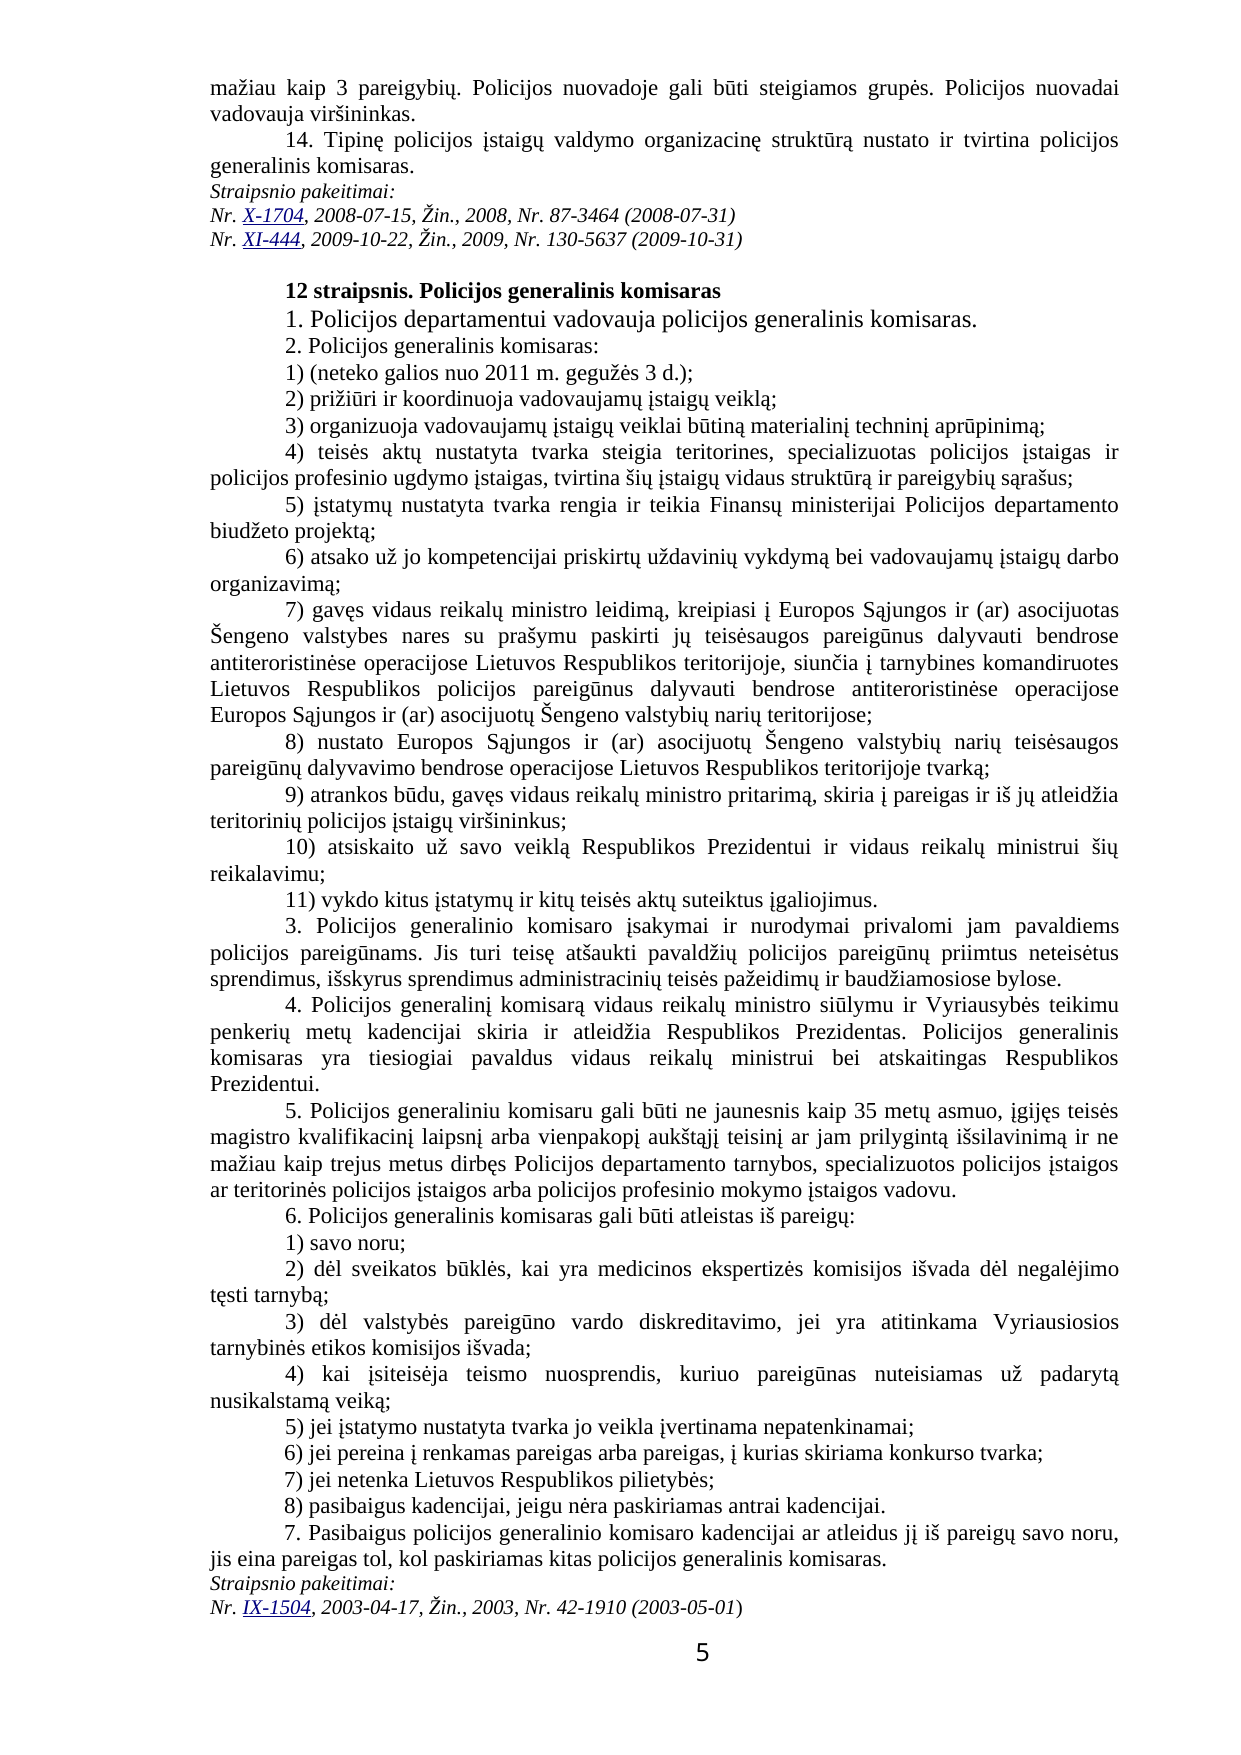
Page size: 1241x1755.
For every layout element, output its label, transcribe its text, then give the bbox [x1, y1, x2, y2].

text 1) savo noru; [210, 1229, 1120, 1255]
text Nr. IX-1504, 2003-04-17, Žin., 2003, Nr. 42-1910 (2003-05-01) [210, 1595, 1120, 1619]
text 2. Policijos generalinis komisaras: [210, 333, 1120, 359]
text 3) dėl valstybės pareigūno vardo diskreditavimo, jei yra atitinkama Vyriausiosios tarnybinės etikos komisijos išvada; [210, 1308, 1120, 1360]
text 7) gavęs vidaus reikalų ministro leidimą, kreipiasi į Europos Sąjungos ir (ar) asocijuotas Šengeno valstybes nares su prašymu paskirti jų teisėsaugos pareigūnus dalyvauti bendrose antiteroristinėse operacijose Lietuvos Respublikos teritorijoje, siunčia į tarnybines komandiruotes Lietuvos Respublikos policijos pareigūnus dalyvauti bendrose antiteroristinėse operacijose Europos Sąjungos ir (ar) asocijuotų Šengeno valstybių narių teritorijose; [210, 596, 1120, 728]
text 1. Policijos departamentui vadovauja policijos generalinis komisaras. [210, 304, 1120, 333]
text 10) atsiskaito už savo veiklą Respublikos Prezidentui ir vidaus reikalų ministrui šių reikalavimu; [210, 833, 1120, 886]
text 2) prižiūri ir koordinuoja vadovaujamų įstaigų veiklą; [210, 385, 1120, 412]
text 11) vykdo kitus įstatymų ir kitų teisės aktų suteiktus įgaliojimus. [210, 886, 1120, 912]
text 4. Policijos generalinį komisarą vidaus reikalų ministro siūlymu ir Vyriausybės teikimu penkerių metų kadencijai skiria ir atleidžia Respublikos Prezidentas. Policijos generalinis komisaras yra tiesiogiai pavaldus vidaus reikalų ministrui bei atskaitingas Respublikos Prezidentui. [210, 991, 1120, 1097]
text 8) pasibaigus kadencijai, jeigu nėra paskiriamas antrai kadencijai. [210, 1492, 1120, 1518]
text 6) jei pereina į renkamas pareigas arba pareigas, į kurias skiriama konkurso tvarka; [210, 1439, 1120, 1466]
text 9) atrankos būdu, gavęs vidaus reikalų ministro pritarimą, skiria į pareigas ir iš jų atleidžia teritorinių policijos įstaigų viršininkus; [210, 781, 1120, 833]
text 5) įstatymų nustatyta tvarka rengia ir teikia Finansų ministerijai Policijos departamento biudžeto projektą; [210, 491, 1120, 543]
text 8) nustato Europos Sąjungos ir (ar) asocijuotų Šengeno valstybių narių teisėsaugos pareigūnų dalyvavimo bendrose operacijose Lietuvos Respublikos teritorijoje tvarką; [210, 728, 1120, 781]
text mažiau kaip 3 pareigybių. Policijos nuovadoje gali būti steigiamos grupės. Policijos nuovadai vadovauja viršininkas. [210, 73, 1120, 126]
text 7) jei netenka Lietuvos Respublikos pilietybės; [210, 1466, 1120, 1492]
text 3) organizuoja vadovaujamų įstaigų veiklai būtiną materialinį techninį aprūpinimą; [210, 412, 1120, 438]
text Straipsnio pakeitimai: [210, 1571, 1120, 1595]
text Nr. X-1704, 2008-07-15, Žin., 2008, Nr. 87-3464 (2008-07-31) [210, 203, 1120, 227]
text 1) (neteko galios nuo 2011 m. gegužės 3 d.); [210, 359, 1120, 385]
text 4) kai įsiteisėja teismo nuosprendis, kuriuo pareigūnas nuteisiamas už padarytą nusikalstamą veiką; [210, 1360, 1120, 1413]
text 4) teisės aktų nustatyta tvarka steigia teritorines, specializuotas policijos įstaigas ir policijos profesinio ugdymo įstaigas, tvirtina šių įstaigų vidaus struktūrą ir pareigybių sąrašus; [210, 438, 1120, 491]
text Straipsnio pakeitimai: [210, 179, 1120, 203]
text Nr. XI-444, 2009-10-22, Žin., 2009, Nr. 130-5637 (2009-10-31) [210, 227, 1120, 251]
text 6) atsako už jo kompetencijai priskirtų uždavinių vykdymą bei vadovaujamų įstaigų darbo organizavimą; [210, 543, 1120, 596]
text 2) dėl sveikatos būklės, kai yra medicinos ekspertizės komisijos išvada dėl negalėjimo tęsti tarnybą; [210, 1255, 1120, 1308]
text 12 straipsnis. Policijos generalinis komisaras [210, 277, 1120, 304]
text 14. Tipinę policijos įstaigų valdymo organizacinę struktūrą nustato ir tvirtina policijos generalinis komisaras. [210, 126, 1120, 179]
text 5. Policijos generaliniu komisaru gali būti ne jaunesnis kaip 35 metų asmuo, įgijęs teisės magistro kvalifikacinį laipsnį arba vienpakopį aukštąjį teisinį ar jam prilygintą išsilavinimą ir ne mažiau kaip trejus metus dirbęs Policijos departamento tarnybos, specializuotos policijos įstaigos ar teritorinės policijos įstaigos arba policijos profesinio mokymo įstaigos vadovu. [210, 1097, 1120, 1202]
text 5) jei įstatymo nustatyta tvarka jo veikla įvertinama nepatenkinamai; [210, 1413, 1120, 1439]
text 3. Policijos generalinio komisaro įsakymai ir nurodymai privalomi jam pavaldiems policijos pareigūnams. Jis turi teisę atšaukti pavaldžių policijos pareigūnų priimtus neteisėtus sprendimus, išskyrus sprendimus administracinių teisės pažeidimų ir baudžiamosiose bylose. [210, 912, 1120, 991]
text 7. Pasibaigus policijos generalinio komisaro kadencijai ar atleidus jį iš pareigų savo noru, jis eina pareigas tol, kol paskiriamas kitas policijos generalinis komisaras. [210, 1518, 1120, 1571]
text 6. Policijos generalinis komisaras gali būti atleistas iš pareigų: [210, 1202, 1120, 1229]
